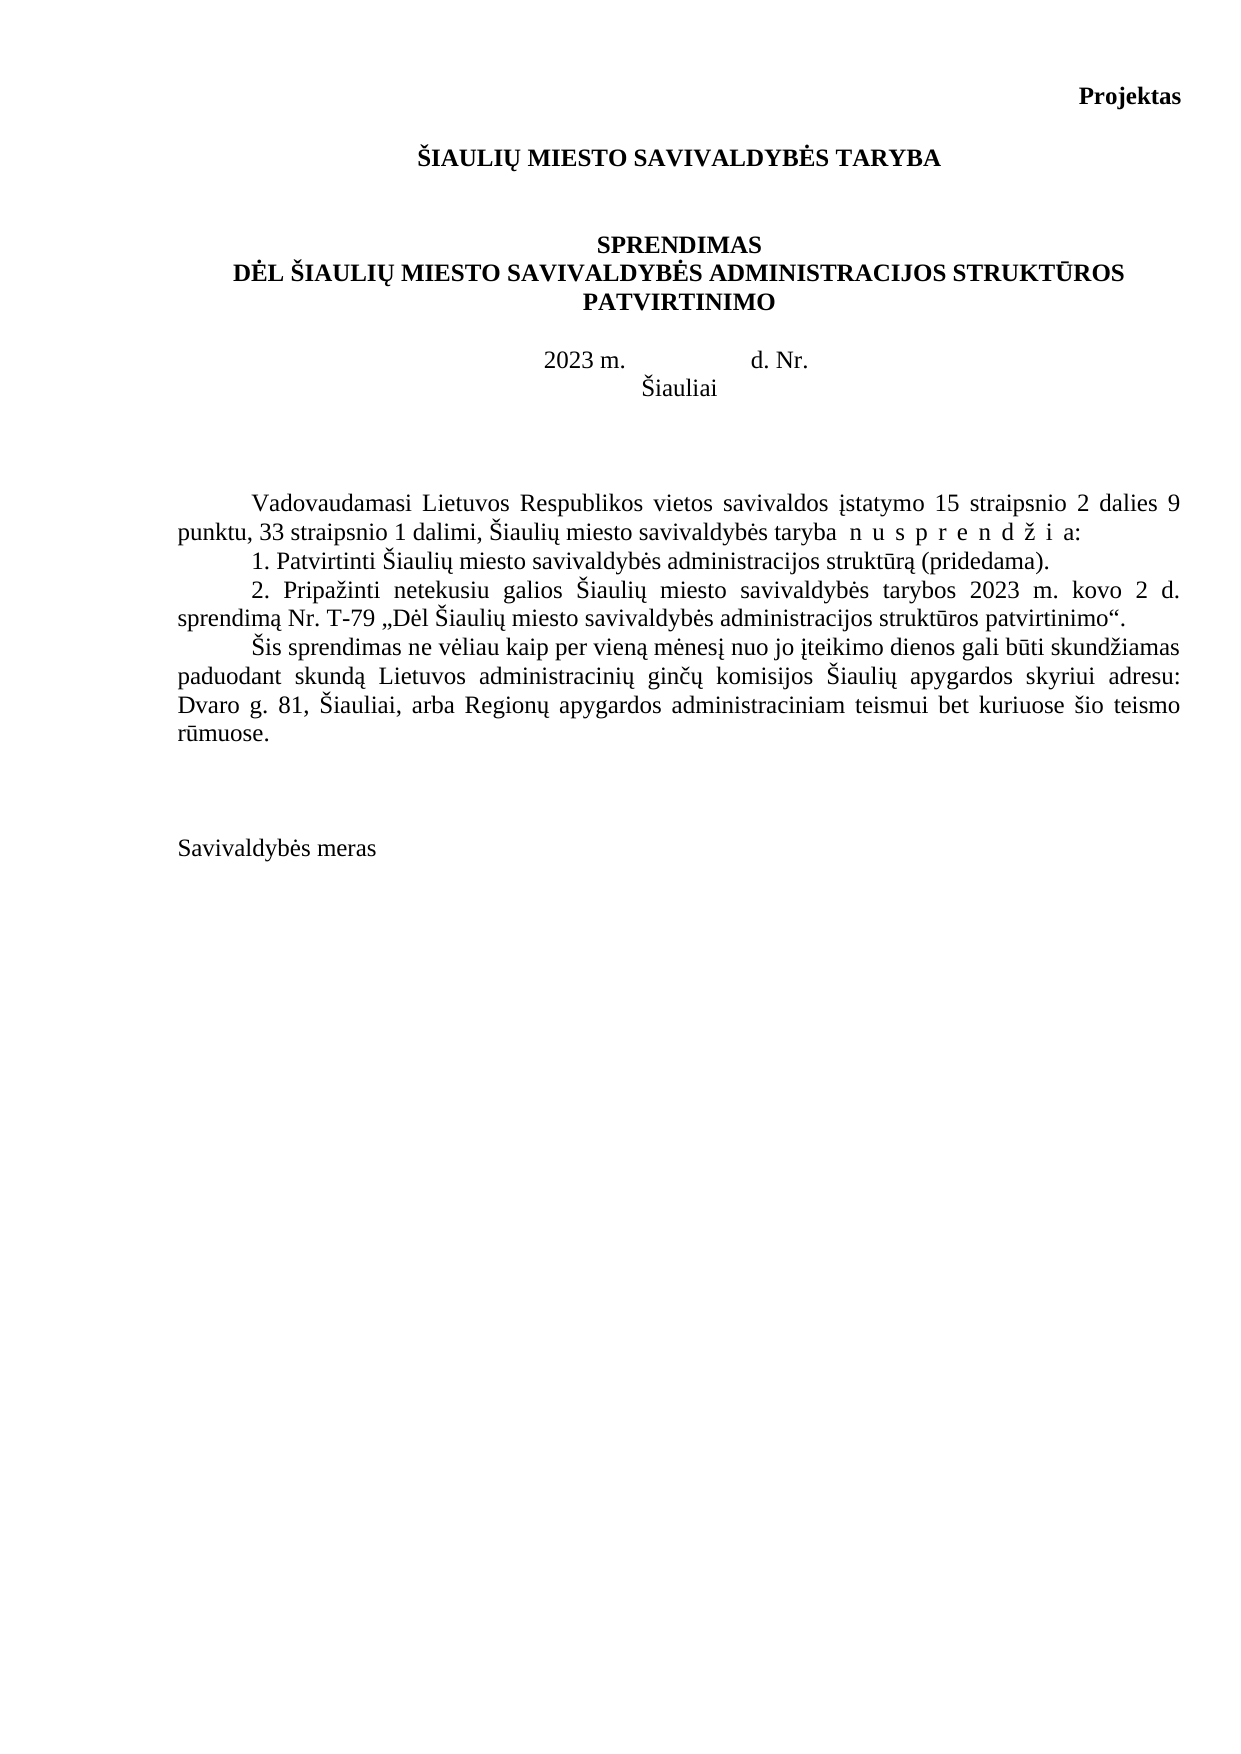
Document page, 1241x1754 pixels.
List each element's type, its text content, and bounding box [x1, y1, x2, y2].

text Šiauliai [177, 373, 1181, 402]
text 1. Patvirtinti Šiaulių miesto savivaldybės administracijos struktūrą (pridedama). [177, 546, 1181, 575]
text SPRENDIMAS [177, 230, 1181, 258]
text 2. Pripažinti netekusiu galios Šiaulių miesto savivaldybės tarybos 2023 m. kovo 2 d. sprendimą Nr. T-79 „Dėl Šiaulių miesto savivaldybės administracijos struktūros patvirtinimo“. [177, 575, 1181, 632]
text Šis sprendimas ne vėliau kaip per vieną mėnesį nuo jo įteikimo dienos gali būti skundžiamas paduodant skundą Lietuvos administracinių ginčų komisijos Šiaulių apygardos skyriui adresu: Dvaro g. 81, Šiauliai, arba Regionų apygardos administraciniam teismui bet kuriuose šio teismo rūmuose. [177, 632, 1181, 747]
text DĖL ŠIAULIŲ MIESTO SAVIVALDYBĖS ADMINISTRACIJOS STRUKTŪROS PATVIRTINIMO [177, 258, 1181, 316]
text ŠIAULIŲ MIESTO SAVIVALDYBĖS TARYBA [177, 143, 1181, 172]
text Savivaldybės meras [177, 833, 1181, 862]
text Vadovaudamasi Lietuvos Respublikos vietos savivaldos įstatymo 15 straipsnio 2 dalies 9 punktu, 33 straipsnio 1 dalimi, Šiaulių miesto savivaldybės taryba nusprendžia: [177, 488, 1181, 546]
text Projektas [177, 81, 1181, 110]
text 2023 m. d. Nr. [177, 345, 1181, 373]
